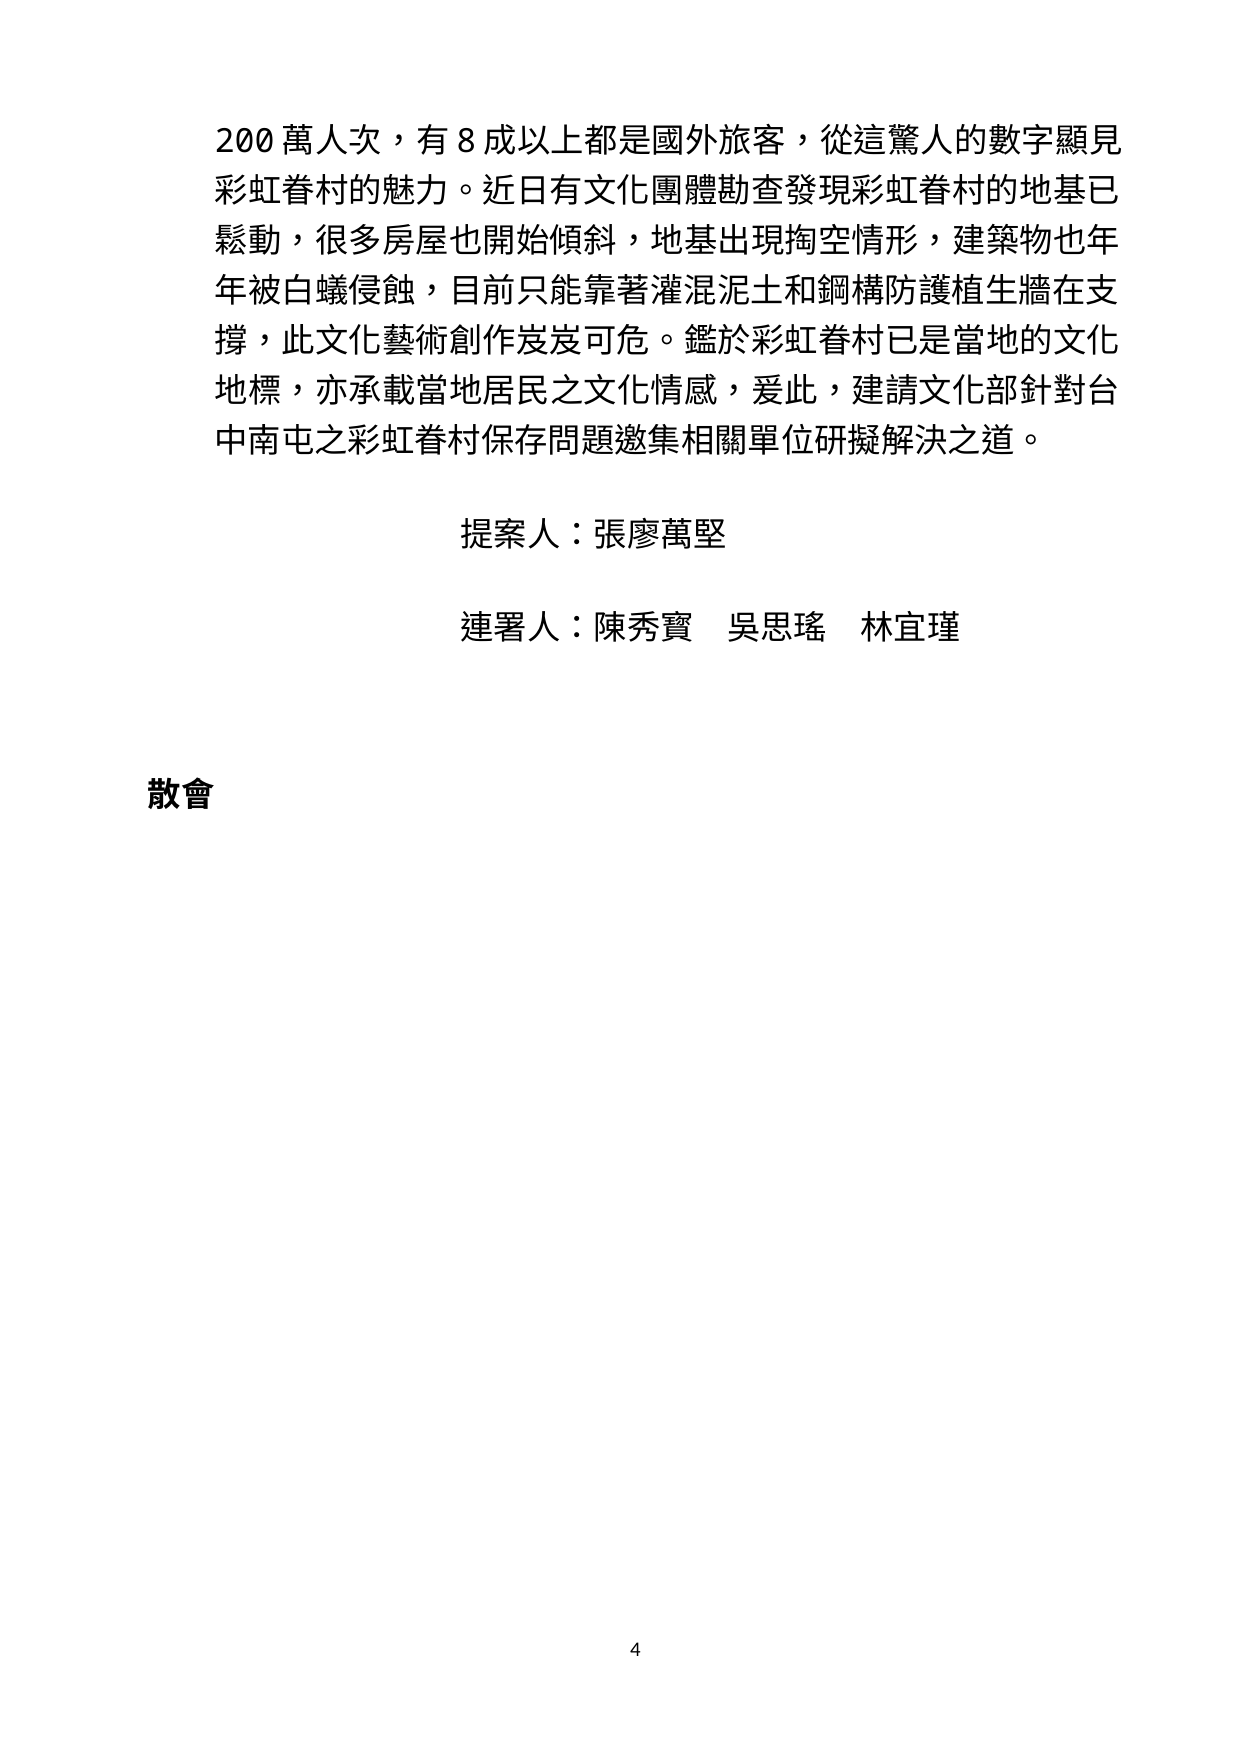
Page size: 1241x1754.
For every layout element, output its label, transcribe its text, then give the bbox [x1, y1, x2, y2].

text 提案人：張廖萬堅 [460, 506, 1122, 556]
text 連署人：陳秀寳 吳思瑤 林宜瑾 [460, 600, 1122, 650]
text 200萬人次，有8成以上都是國外旅客，從這驚人的數字顯見彩虹眷村的魅力。近日有文化團體勘查發現彩虹眷村的地基已鬆動，很多房屋也開始傾斜，地基出現掏空情形，建築物也年年被白蟻侵蝕，目前只能靠著灌混泥土和鋼構防護植生牆在支撐，此文化藝術創作岌岌可危。鑑於彩虹眷村已是當地的文化地標，亦承載當地居民之文化情感，爰此，建請文化部針對台中南屯之彩虹眷村保存問題邀集相關單位研擬解決之道。 [148, 112, 1122, 462]
text 散會 [148, 768, 1120, 816]
